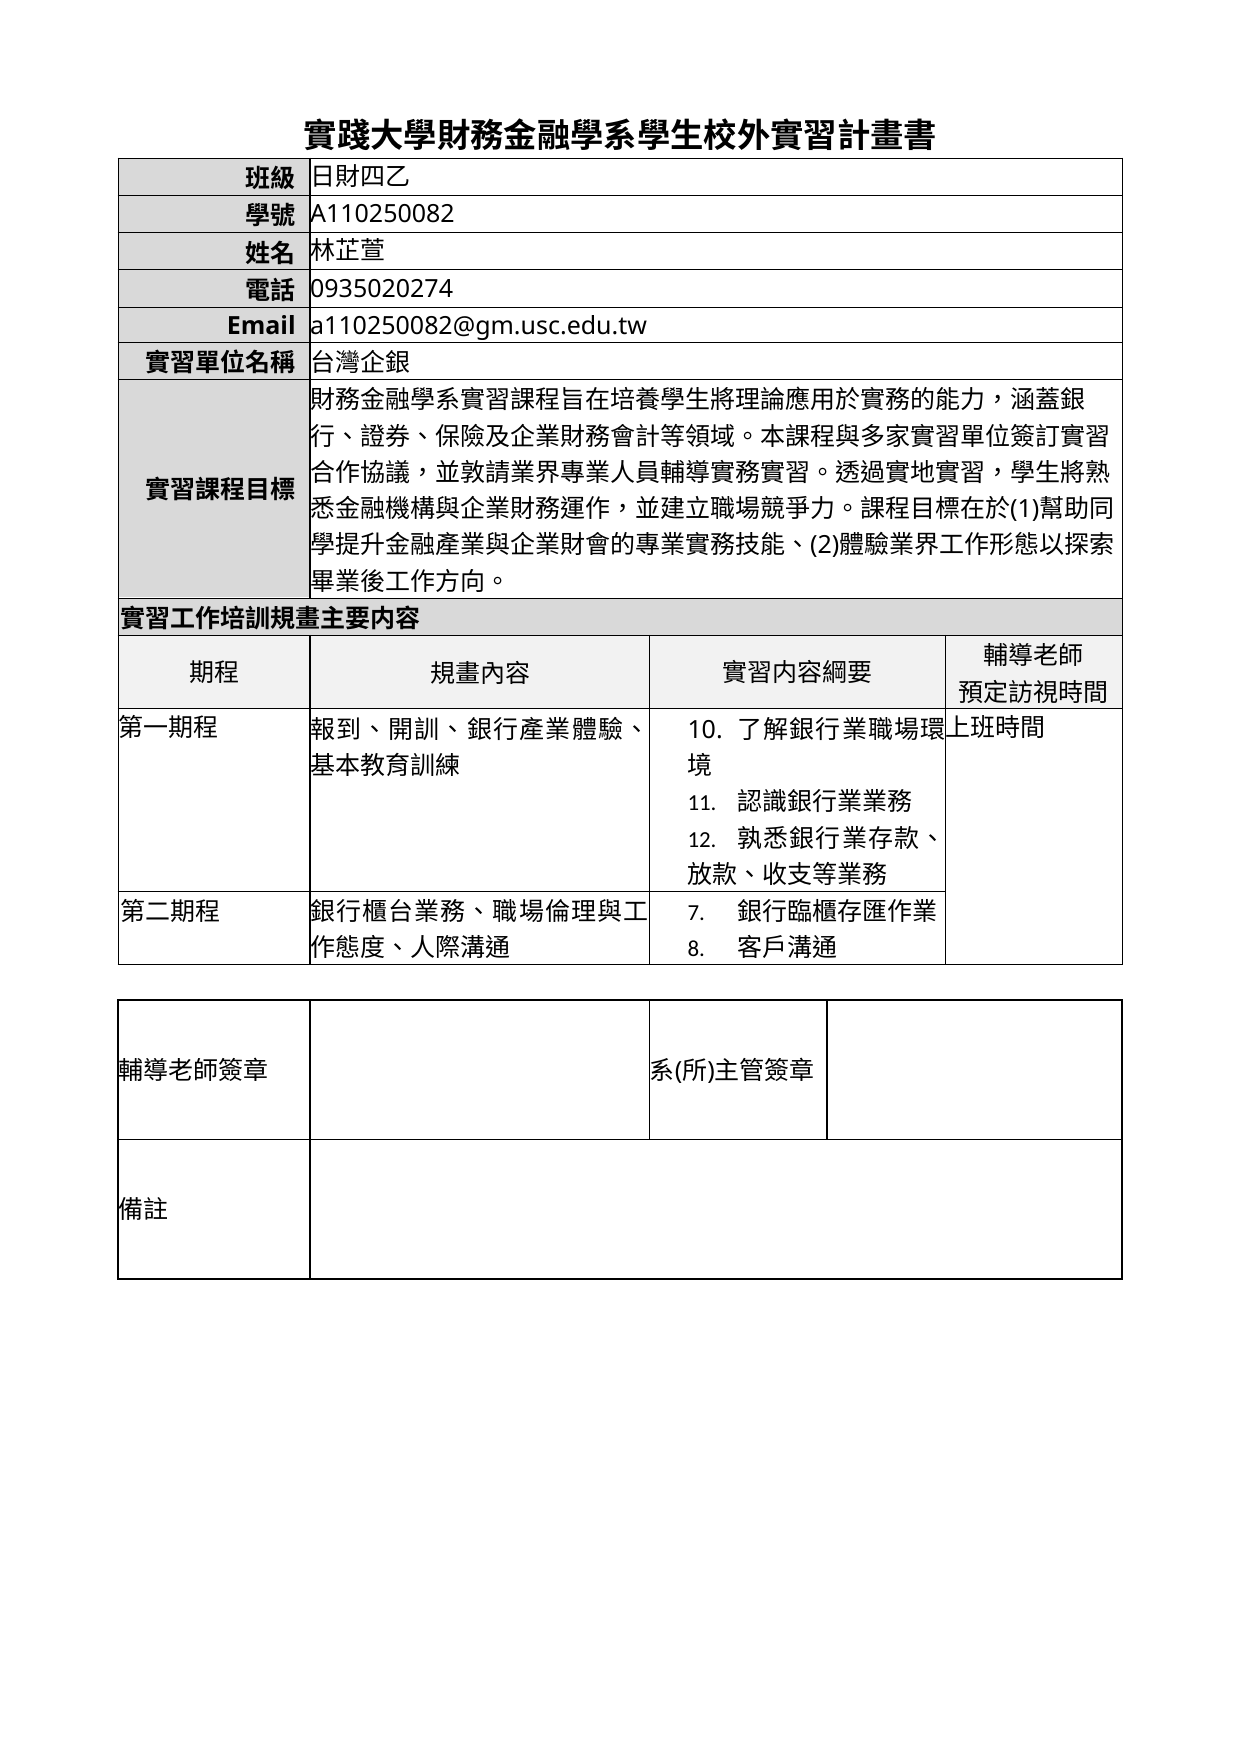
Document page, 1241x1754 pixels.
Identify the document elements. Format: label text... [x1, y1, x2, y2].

table_cell 0935020274 [311, 270, 1122, 307]
table_header 日財四乙 [311, 159, 1122, 195]
table_cell [311, 1140, 1121, 1278]
table_cell 實習内容綱要 [650, 636, 945, 708]
table_header 系(所)主管簽章 [650, 1001, 826, 1138]
table_header [311, 1001, 649, 1138]
text 實踐大學財務金融學系學生校外實習計畫書 [118, 109, 1122, 157]
table_cell 實習課程目標 [119, 380, 309, 597]
table_cell 規畫內容 [311, 636, 649, 708]
table_cell 學號 [119, 196, 309, 232]
table_cell Email [119, 308, 309, 342]
table_cell 第一期程 [119, 709, 309, 891]
table_cell 期程 [119, 636, 309, 708]
table_cell 實習工作培訓規畫主要内容 [119, 599, 1122, 635]
table_cell 輔導老師 預定訪視時間 [946, 636, 1122, 708]
table_cell 備註 [119, 1140, 309, 1278]
table_cell 姓名 [119, 233, 309, 269]
table_cell 上班時間 [946, 709, 1122, 964]
table_header 輔導老師簽章 [119, 1001, 309, 1138]
table_cell 銀行臨櫃存匯作業 客戶溝通 [650, 892, 945, 964]
table_cell 財務金融學系實習課程旨在培養學生將理論應用於實務的能力，涵蓋銀行、證券、保險及企業財務會計等領域。本課程與多家實習單位簽訂實習合作協議，並敦請業界專業人員輔導實務實習。透過實地實習，學生將熟悉金融機構與企業財務運作，並建立職場競爭力。課程目標在於(1)幫助同學提升金融產業與企業財會的專業實務技能、(2)體驗業界工作形態以探索畢業後工作方向。 [311, 380, 1122, 597]
table_cell 第二期程 [119, 892, 309, 964]
table_cell a110250082@gm.usc.edu.tw [311, 308, 1122, 342]
table_cell 台灣企銀 [311, 343, 1122, 379]
table_cell 林芷萱 [311, 233, 1122, 269]
table_cell A110250082 [311, 196, 1122, 232]
table_cell 電話 [119, 270, 309, 307]
table_cell 實習單位名稱 [119, 343, 309, 379]
table_cell 了解銀行業職場環境 認識銀行業業務 孰悉銀行業存款、放款、收支等業務 [650, 709, 945, 891]
table_header [828, 1001, 1121, 1138]
table_header 班級 [119, 159, 309, 195]
table_cell 報到、開訓、銀行產業體驗、基本教育訓練 [311, 709, 649, 891]
table_cell 銀行櫃台業務、職場倫理與工作態度、人際溝通 [311, 892, 649, 964]
